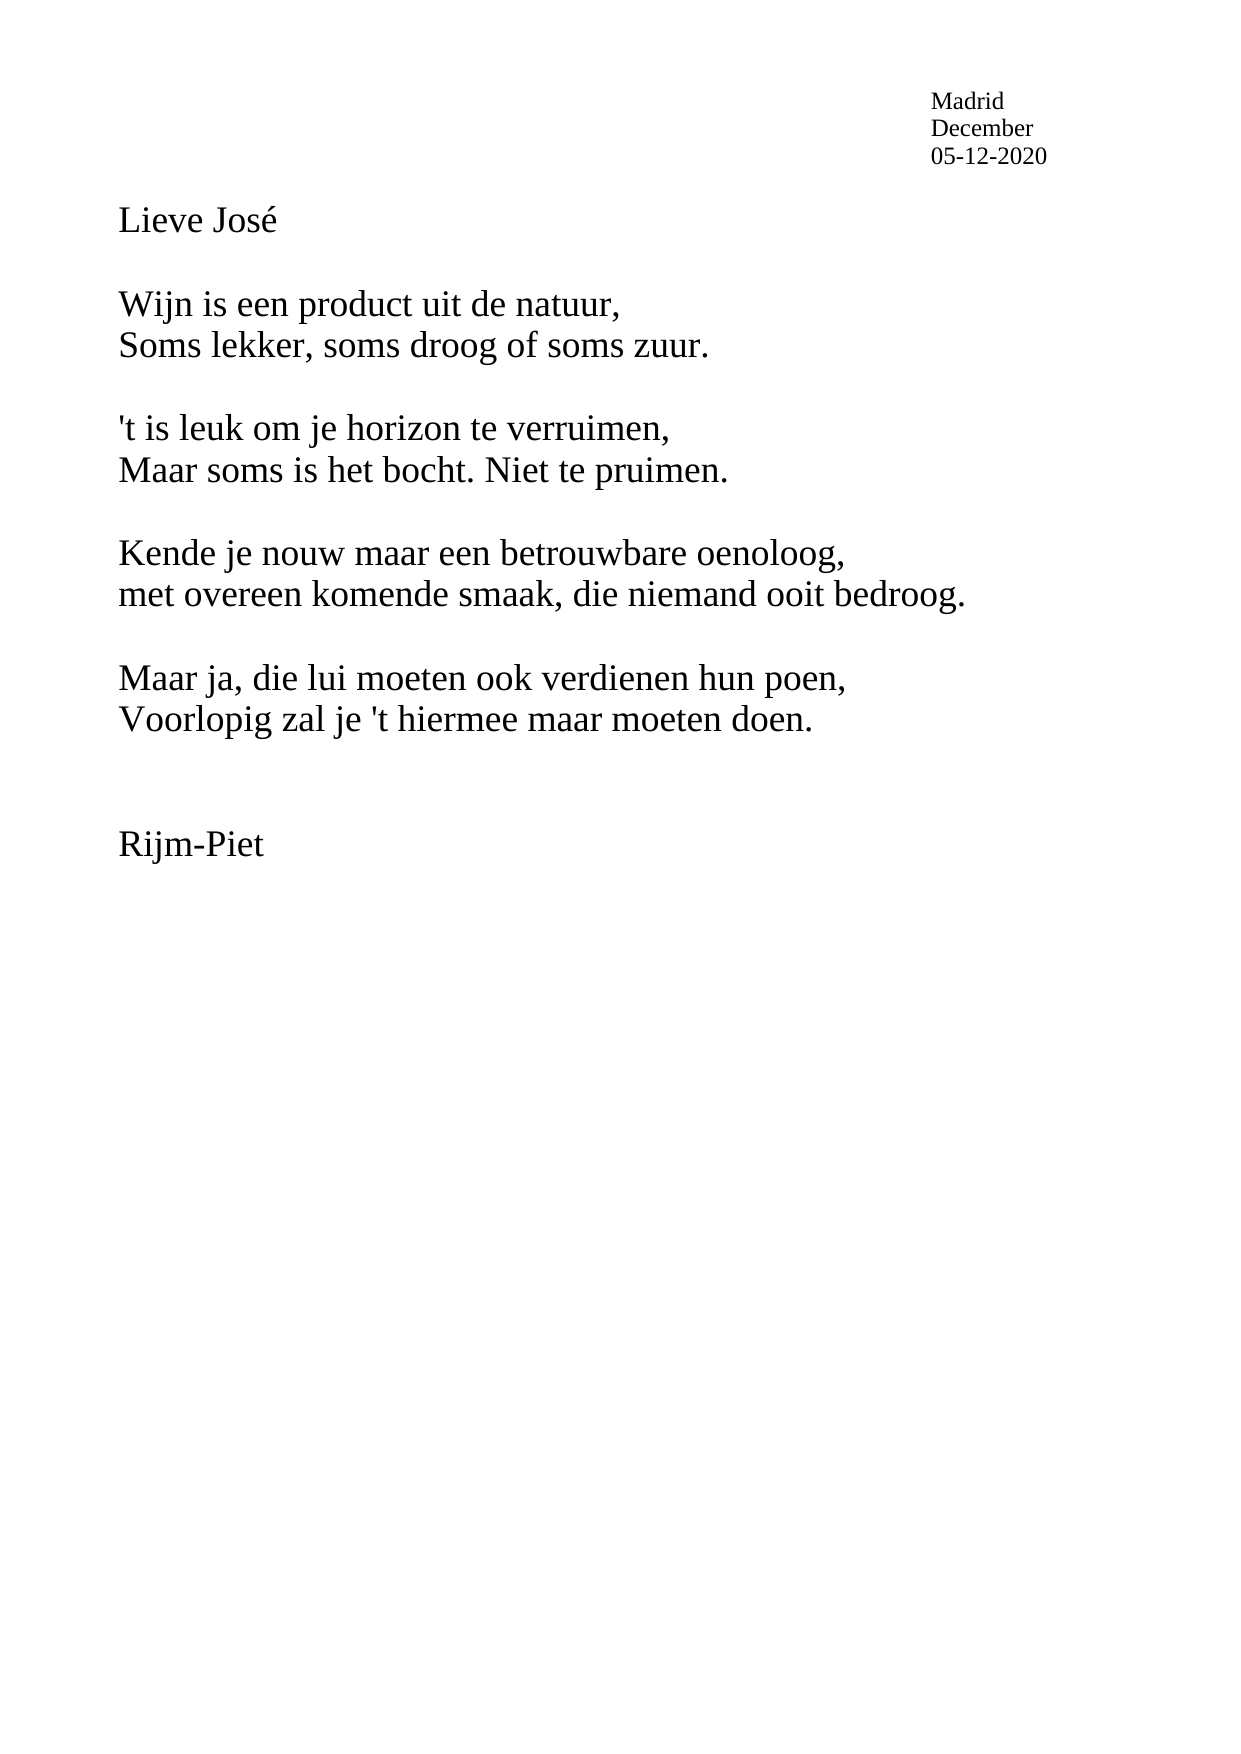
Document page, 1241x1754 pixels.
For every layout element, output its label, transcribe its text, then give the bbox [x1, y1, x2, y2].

text 't is leuk om je horizon te verruimen, [118, 407, 1122, 449]
text Wijn is een product uit de natuur, [118, 282, 1122, 324]
text Kende je nouw maar een betrouwbare oenoloog, [118, 532, 1122, 573]
text met overeen komende smaak, die niemand ooit bedroog. [118, 573, 1122, 615]
text Maar soms is het bocht. Niet te pruimen. [118, 449, 1122, 490]
text Voorlopig zal je 't hiermee maar moeten doen. [118, 698, 1122, 740]
text Rijm-Piet [118, 823, 1122, 864]
text Lieve José [118, 199, 1122, 241]
text Maar ja, die lui moeten ook verdienen hun poen, [118, 657, 1122, 698]
text Soms lekker, soms droog of soms zuur. [118, 324, 1122, 366]
